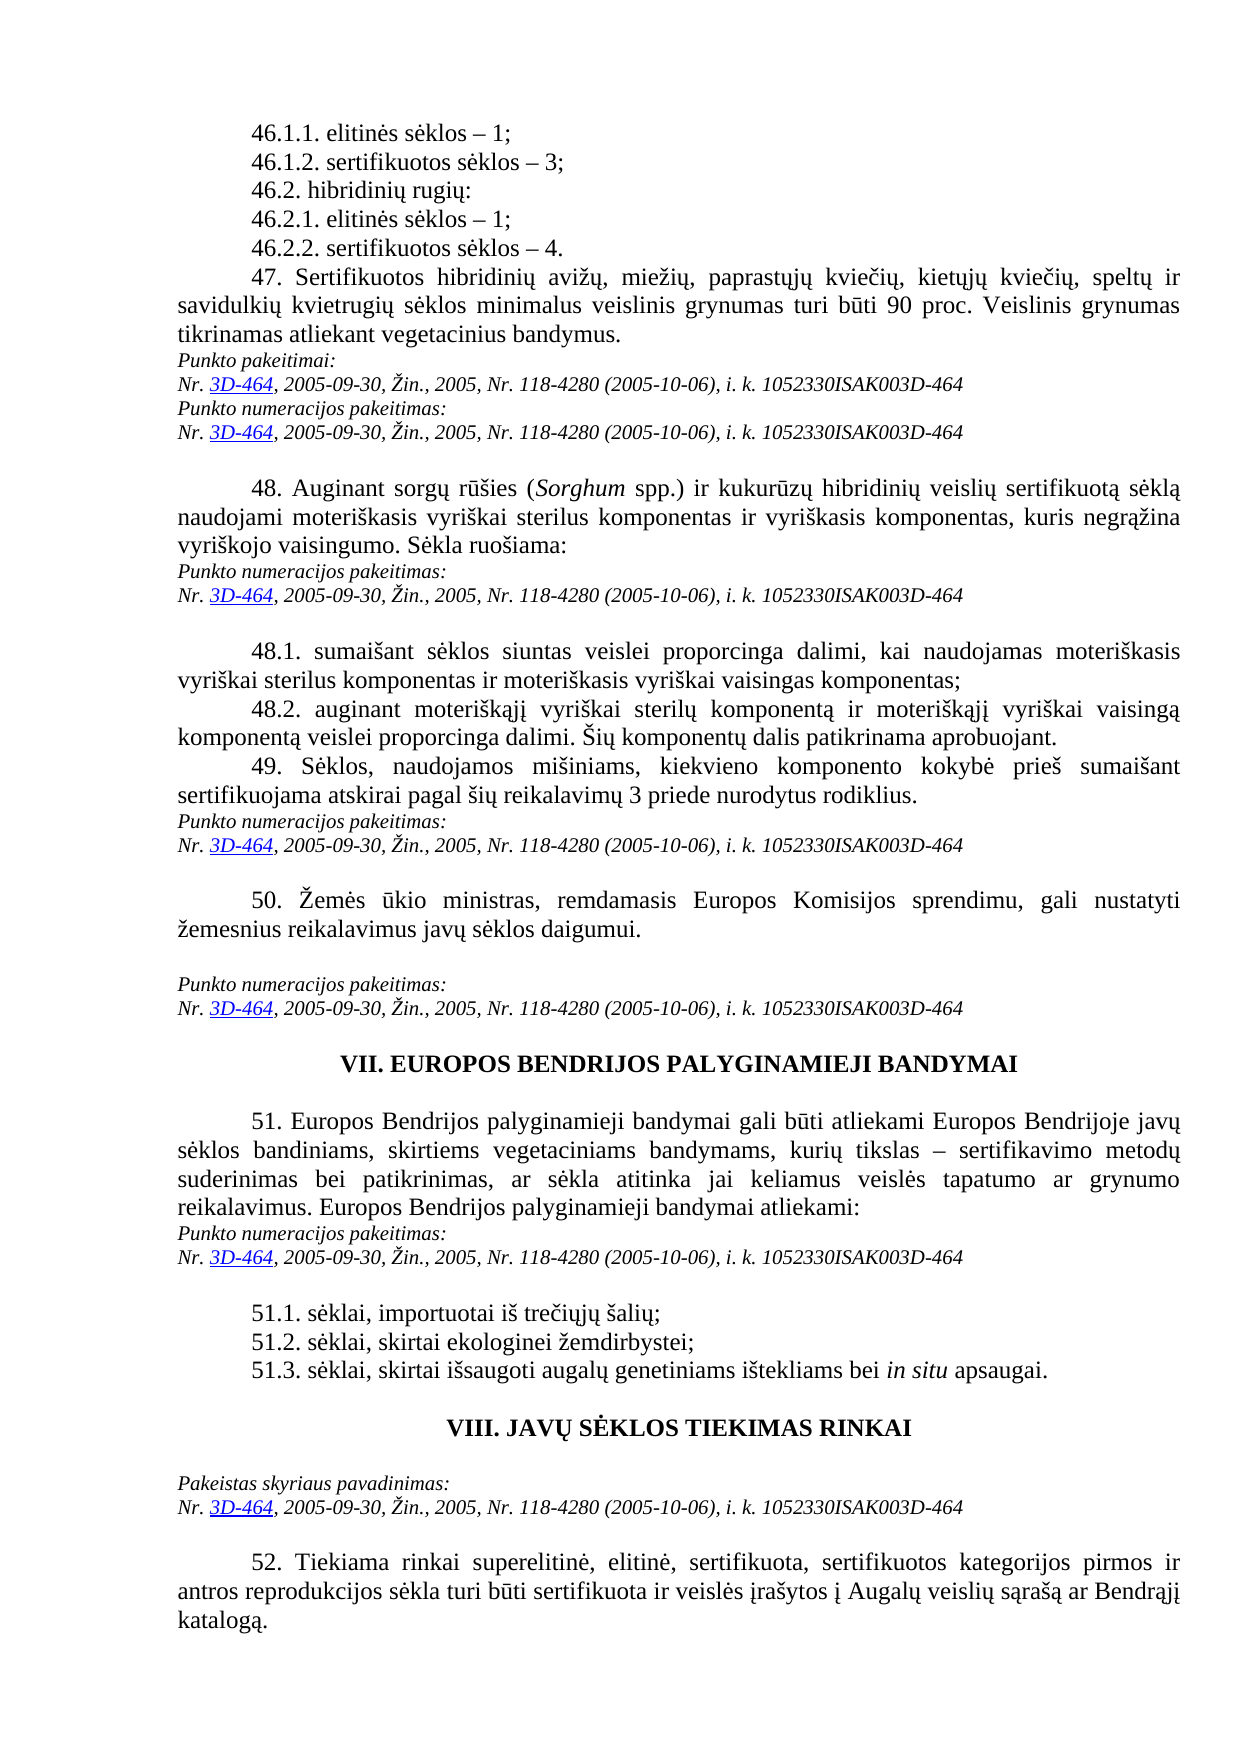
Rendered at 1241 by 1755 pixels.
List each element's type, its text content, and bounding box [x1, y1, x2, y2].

text Punkto numeracijos pakeitimas: [177, 559, 1181, 583]
text 46.2.2. sertifikuotos sėklos – 4. [177, 233, 1181, 262]
text 52. Tiekiama rinkai superelitinė, elitinė, sertifikuota, sertifikuotos kategorijos pirmos ir antros reprodukcijos sėkla turi būti sertifikuota ir veislės įrašytos į Augalų veislių sąrašą ar Bendrąjį katalogą. [177, 1547, 1181, 1634]
text Nr. 3D-464, 2005-09-30, Žin., 2005, Nr. 118-4280 (2005-10-06), i. k. 1052330ISAK003D-464 [177, 420, 1181, 444]
text 51.2. sėklai, skirtai ekologinei žemdirbystei; [177, 1327, 1181, 1356]
text 48.2. auginant moteriškąjį vyriškai sterilų komponentą ir moteriškąjį vyriškai vaisingą komponentą veislei proporcinga dalimi. Šių komponentų dalis patikrinama aprobuojant. [177, 694, 1181, 751]
text 48.1. sumaišant sėklos siuntas veislei proporcinga dalimi, kai naudojamas moteriškasis vyriškai sterilus komponentas ir moteriškasis vyriškai vaisingas komponentas; [177, 636, 1181, 694]
text Punkto pakeitimai: [177, 348, 1181, 372]
text 51. Europos Bendrijos palyginamieji bandymai gali būti atliekami Europos Bendrijoje javų sėklos bandiniams, skirtiems vegetaciniams bandymams, kurių tikslas – sertifikavimo metodų suderinimas bei patikrinimas, ar sėkla atitinka jai keliamus veislės tapatumo ar grynumo reikalavimus. Europos Bendrijos palyginamieji bandymai atliekami: [177, 1106, 1181, 1221]
text Punkto numeracijos pakeitimas: [177, 396, 1181, 420]
text 46.1.1. elitinės sėklos – 1; [177, 118, 1181, 147]
text 46.2.1. elitinės sėklos – 1; [177, 204, 1181, 233]
text 47. Sertifikuotos hibridinių avižų, miežių, paprastųjų kviečių, kietųjų kviečių, speltų ir savidulkių kvietrugių sėklos minimalus veislinis grynumas turi būti 90 proc. Veislinis grynumas tikrinamas atliekant vegetacinius bandymus. [177, 262, 1181, 348]
text 48. Auginant sorgų rūšies (Sorghum spp.) ir kukurūzų hibridinių veislių sertifikuotą sėklą naudojami moteriškasis vyriškai sterilus komponentas ir vyriškasis komponentas, kuris negrąžina vyriškojo vaisingumo. Sėkla ruošiama: [177, 473, 1181, 559]
text Nr. 3D-464, 2005-09-30, Žin., 2005, Nr. 118-4280 (2005-10-06), i. k. 1052330ISAK003D-464 [177, 996, 1181, 1020]
text Nr. 3D-464, 2005-09-30, Žin., 2005, Nr. 118-4280 (2005-10-06), i. k. 1052330ISAK003D-464 [177, 833, 1181, 857]
text 46.1.2. sertifikuotos sėklos – 3; [177, 147, 1181, 176]
text Punkto numeracijos pakeitimas: [177, 972, 1181, 996]
text Punkto numeracijos pakeitimas: [177, 809, 1181, 833]
text VIII. JAVŲ SĖKLOS TIEKIMAS Rinkai [177, 1413, 1181, 1442]
text Pakeistas skyriaus pavadinimas: [177, 1471, 1181, 1495]
text 50. Žemės ūkio ministras, remdamasis Europos Komisijos sprendimu, gali nustatyti žemesnius reikalavimus javų sėklos daigumui. [177, 886, 1181, 943]
text 51.3. sėklai, skirtai išsaugoti augalų genetiniams ištekliams bei in situ apsaugai. [177, 1356, 1181, 1384]
text 49. Sėklos, naudojamos mišiniams, kiekvieno komponento kokybė prieš sumaišant sertifikuojama atskirai pagal šių reikalavimų 3 priede nurodytus rodiklius. [177, 751, 1181, 809]
text 51.1. sėklai, importuotai iš trečiųjų šalių; [177, 1298, 1181, 1327]
text Nr. 3D-464, 2005-09-30, Žin., 2005, Nr. 118-4280 (2005-10-06), i. k. 1052330ISAK003D-464 [177, 1245, 1181, 1269]
text Nr. 3D-464, 2005-09-30, Žin., 2005, Nr. 118-4280 (2005-10-06), i. k. 1052330ISAK003D-464 [177, 372, 1181, 396]
text Nr. 3D-464, 2005-09-30, Žin., 2005, Nr. 118-4280 (2005-10-06), i. k. 1052330ISAK003D-464 [177, 1495, 1181, 1519]
text Punkto numeracijos pakeitimas: [177, 1221, 1181, 1245]
text Nr. 3D-464, 2005-09-30, Žin., 2005, Nr. 118-4280 (2005-10-06), i. k. 1052330ISAK003D-464 [177, 583, 1181, 607]
text 46.2. hibridinių rugių: [177, 176, 1181, 204]
text VII. EUROPOS BENDRIJOS PALYGINAMIEJI BANDYMAI [177, 1049, 1181, 1077]
